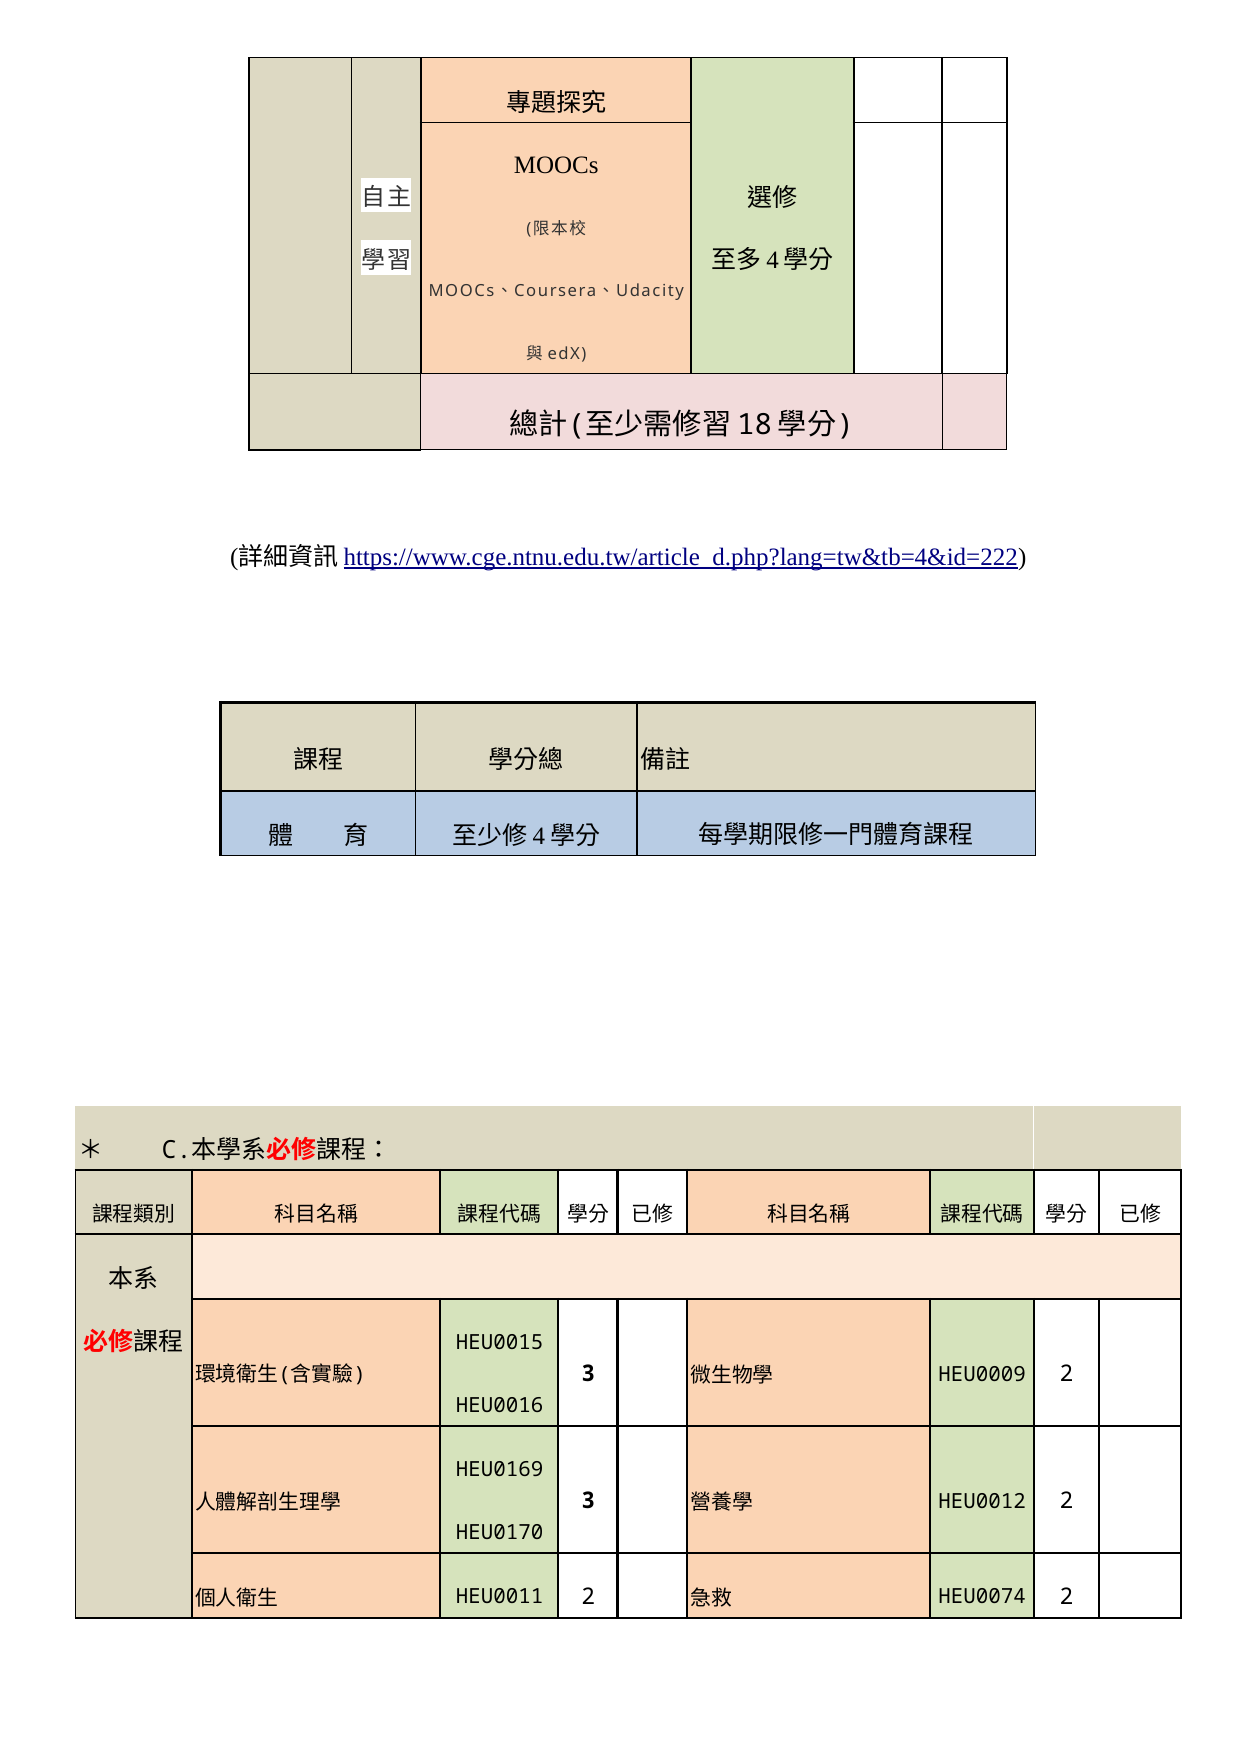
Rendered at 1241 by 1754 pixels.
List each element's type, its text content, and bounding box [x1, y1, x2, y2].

table_header 課程 [222, 704, 415, 790]
table_cell 微生物學 [688, 1300, 929, 1425]
table_cell 2 [559, 1554, 616, 1617]
table_header ＊ C.本學系必修課程： [75, 1106, 687, 1169]
table_cell [1100, 1554, 1180, 1617]
table_cell [943, 123, 1006, 373]
table_cell 選修 至多4學分 [692, 58, 853, 373]
table_cell 自主學習 [352, 58, 420, 373]
table_cell 至少修4學分 [416, 792, 636, 855]
table_cell HEU0074 [931, 1554, 1033, 1617]
table_cell 已修 [619, 1171, 686, 1233]
table_cell HEU0015 HEU0016 [441, 1300, 557, 1425]
table_cell [855, 58, 941, 122]
table_cell [943, 374, 1006, 449]
table_cell 已修 [1100, 1171, 1180, 1233]
table_header [687, 1106, 930, 1169]
table_cell 營養學 [688, 1427, 929, 1552]
table_cell 2 [1035, 1554, 1098, 1617]
table_cell 科目名稱 [193, 1171, 439, 1233]
table_cell 3 [559, 1300, 616, 1425]
table_cell 專題探究 [422, 58, 690, 122]
table_header [1034, 1106, 1099, 1169]
table_cell [619, 1554, 686, 1617]
table_cell [619, 1300, 686, 1425]
table_cell [1100, 1300, 1180, 1425]
table_cell 學分 [559, 1171, 616, 1233]
table_cell 課程代碼 [931, 1171, 1033, 1233]
table_cell [855, 123, 941, 373]
table_cell HEU0012 [931, 1427, 1033, 1552]
table_cell 課程代碼 [441, 1171, 557, 1233]
table_cell MOOCs (限本校MOOCs、Coursera、Udacity與edX) [422, 123, 690, 373]
text (詳細資訊https://www.cge.ntnu.edu.tw/article_d.php?lang=tw&tb=4&id=222) [56, 513, 1200, 576]
table_header 備註 [638, 704, 1035, 790]
table_cell 環境衛生(含實驗) [193, 1300, 439, 1425]
table_cell 急救 [688, 1554, 929, 1617]
table_cell HEU0009 [931, 1300, 1033, 1425]
table_cell 3 [559, 1427, 616, 1552]
table_cell HEU0011 [441, 1554, 557, 1617]
table_cell [250, 58, 351, 373]
table_cell [619, 1427, 686, 1552]
table_cell 人體解剖生理學 [193, 1427, 439, 1552]
table_cell 總計(至少需修習18學分) [421, 374, 942, 449]
table_cell 2 [1035, 1300, 1098, 1425]
table_cell 每學期限修一門體育課程 (計入畢業學分) [638, 792, 1035, 855]
table_header [930, 1106, 1033, 1169]
table_cell 個人衛生 [193, 1554, 439, 1617]
table_cell 2 [1035, 1427, 1098, 1552]
table_cell 體 育 [222, 792, 415, 855]
table_cell 科目名稱 [688, 1171, 929, 1233]
table_header [1099, 1106, 1181, 1169]
table_cell [1100, 1427, 1180, 1552]
table_cell HEU0169 HEU0170 [441, 1427, 557, 1552]
table_cell [250, 374, 420, 449]
table_cell 本系 必修課程 [76, 1235, 191, 1617]
table_cell 學分 [1035, 1171, 1098, 1233]
table_header 學分總 [416, 704, 636, 790]
table_cell [193, 1235, 1180, 1298]
table_cell 課程類別 [76, 1171, 191, 1233]
table_cell [943, 58, 1006, 122]
